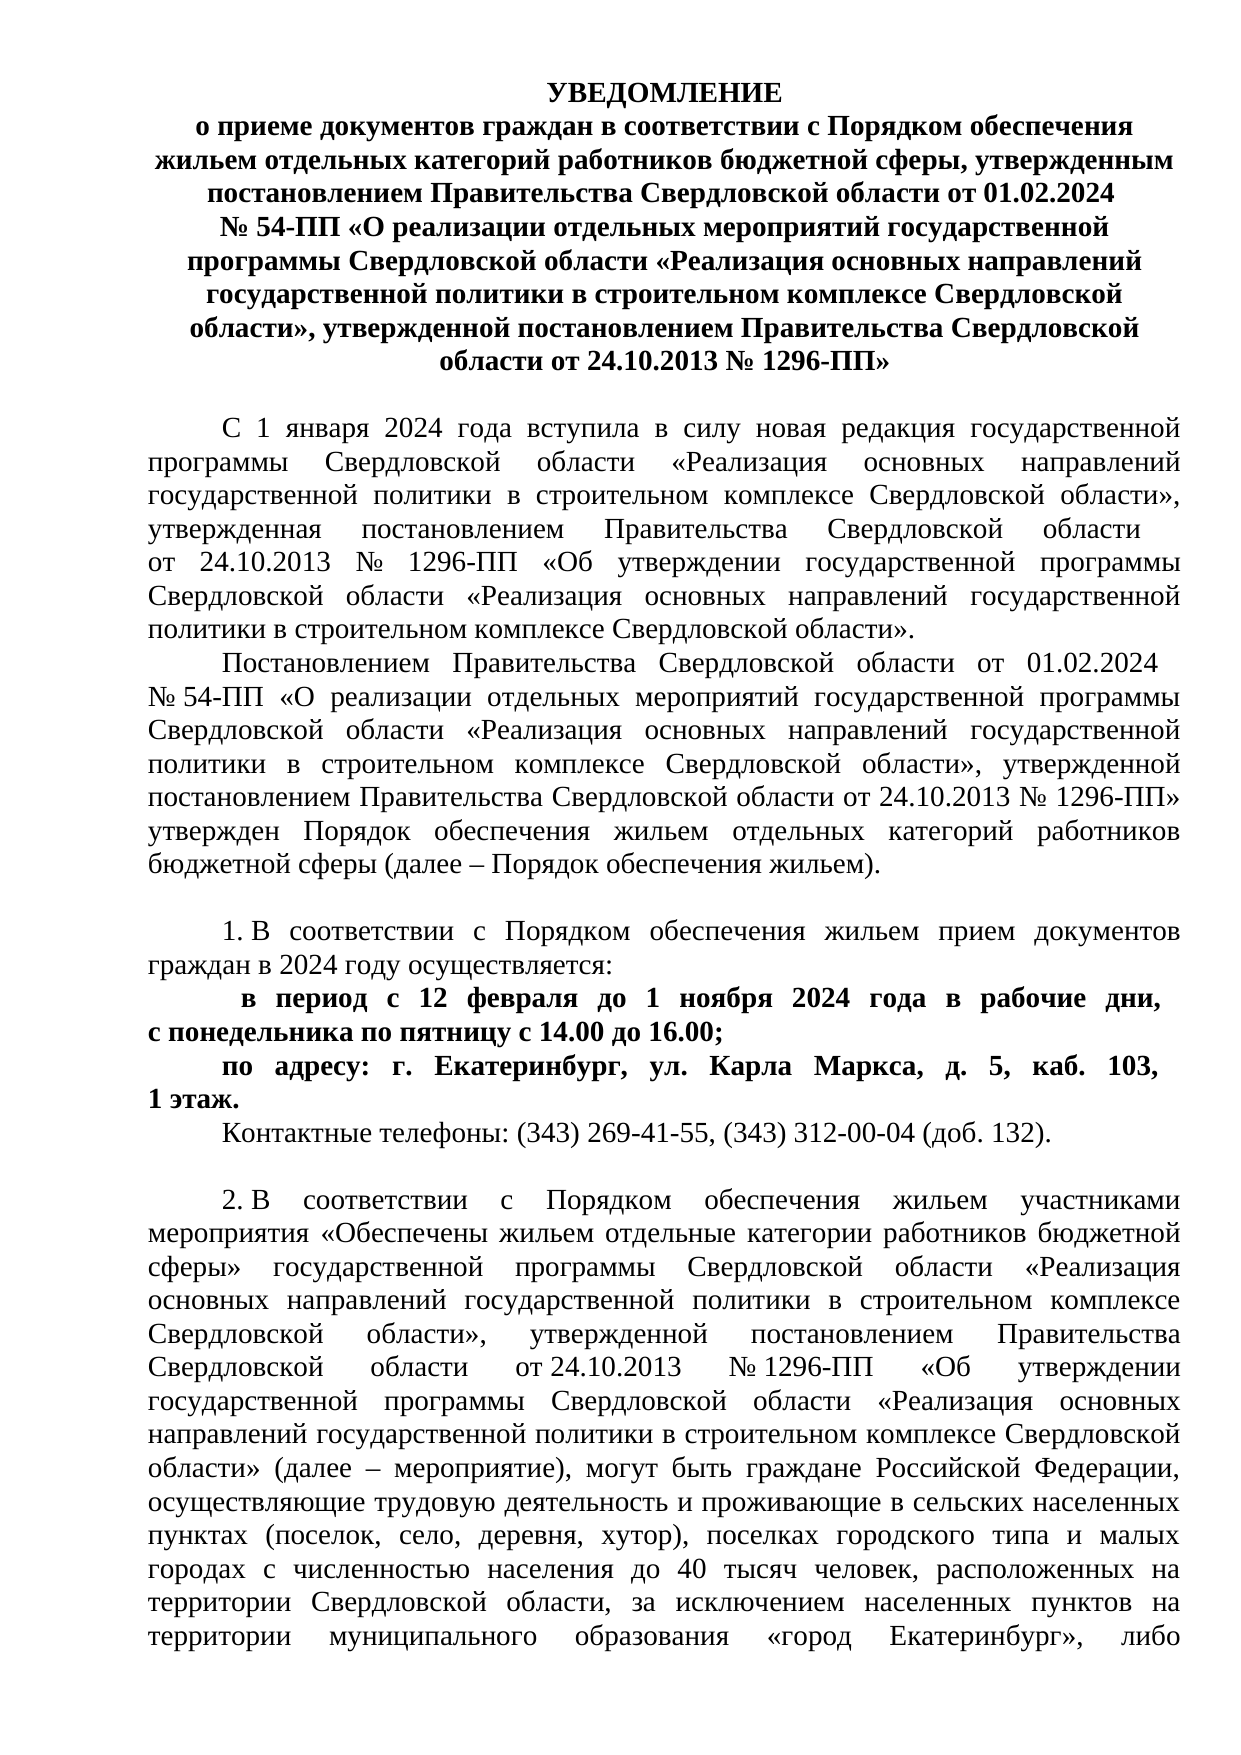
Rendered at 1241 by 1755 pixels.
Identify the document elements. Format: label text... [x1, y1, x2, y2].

text в период с 12 февраля до 1 ноября 2024 года в рабочие дни, с понедельника по пятницу с 14.00 до 16.00; [148, 981, 1181, 1048]
text 2. В соответствии с Порядком обеспечения жильем участниками мероприятия «Обеспечены жильем отдельные категории работников бюджетной сферы» государственной программы Свердловской области «Реализация основных направлений государственной политики в строительном комплексе Свердловской области», утвержденной постановлением Правительства Свердловской области от 24.10.2013 № 1296-ПП «Об утверждении государственной программы Свердловской области «Реализация основных направлений государственной политики в строительном комплексе Свердловской области» (далее – мероприятие), могут быть граждане Российской Федерации, осуществляющие трудовую деятельность и проживающие в сельских населенных пунктах (поселок, село, деревня, хутор), поселках городского типа и малых городах с численностью населения до 40 тысяч человек, расположенных на территории Свердловской области, за исключением населенных пунктов на территории муниципального образования «город Екатеринбург», либо [148, 1182, 1181, 1651]
text 1. В соответствии с Порядком обеспечения жильем прием документов граждан в 2024 году осуществляется: [148, 913, 1181, 981]
text о приеме документов граждан в соответствии с Порядком обеспечения жильем отдельных категорий работников бюджетной сферы, утвержденным постановлением Правительства Свердловской области от 01.02.2024 № 54-ПП «О реализации отдельных мероприятий государственной программы Свердловской области «Реализация основных направлений государственной политики в строительном комплексе Свердловской области», утвержденной постановлением Правительства Свердловской области от 24.10.2013 № 1296-ПП» [148, 108, 1181, 377]
text С 1 января 2024 года вступила в силу новая редакция государственной программы Свердловской области «Реализация основных направлений государственной политики в строительном комплексе Свердловской области», утвержденная постановлением Правительства Свердловской области от 24.10.2013 № 1296-ПП «Об утверждении государственной программы Свердловской области «Реализация основных направлений государственной политики в строительном комплексе Свердловской области». [148, 410, 1181, 645]
text Постановлением Правительства Свердловской области от 01.02.2024 № 54-ПП «О реализации отдельных мероприятий государственной программы Свердловской области «Реализация основных направлений государственной политики в строительном комплексе Свердловской области», утвержденной постановлением Правительства Свердловской области от 24.10.2013 № 1296-ПП» утвержден Порядок обеспечения жильем отдельных категорий работников бюджетной сферы (далее – Порядок обеспечения жильем). [148, 645, 1181, 880]
text Контактные телефоны: (343) 269-41-55, (343) 312-00-04 (доб. 132). [148, 1115, 1181, 1148]
text УВЕДОМЛЕНИЕ [148, 75, 1181, 108]
text по адресу: г. Екатеринбург, ул. Карла Маркса, д. 5, каб. 103, 1 этаж. [148, 1048, 1181, 1115]
